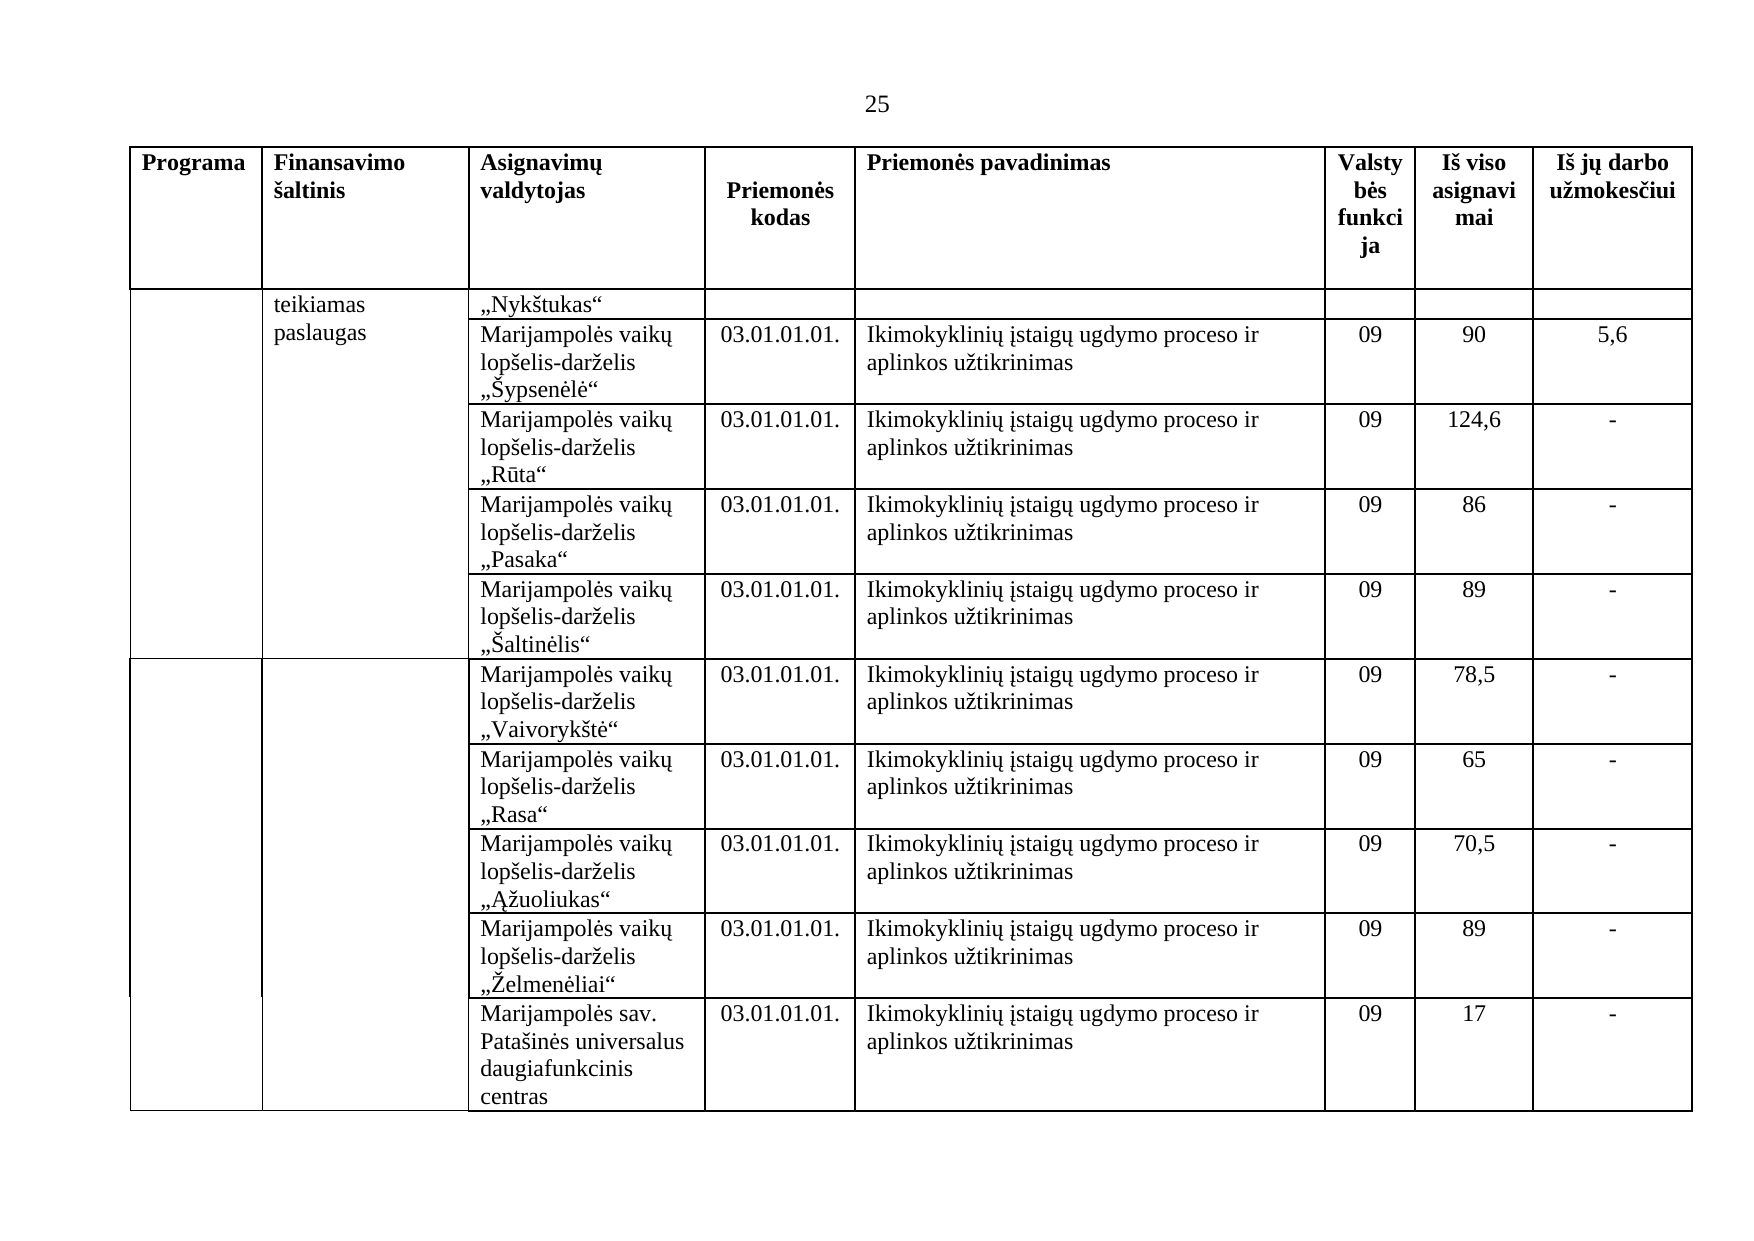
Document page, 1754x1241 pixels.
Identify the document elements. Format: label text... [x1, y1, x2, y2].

table_cell [263, 573, 468, 658]
table_cell [131, 290, 262, 573]
table_cell - [1534, 490, 1691, 573]
table_cell Marijampolės vaikų lopšelis-darželis „Ąžuoliukas“ [470, 830, 704, 912]
table_cell Marijampolės vaikų lopšelis-darželis „Vaivorykštė“ [470, 660, 704, 742]
table_header Asignavimų valdytojas [470, 148, 704, 259]
table_cell [470, 259, 704, 288]
table_cell 09 [1326, 914, 1414, 997]
table_header Iš jų darbo užmokesčiui [1534, 148, 1691, 288]
table_cell Ikimokyklinių įstaigų ugdymo proceso ir aplinkos užtikrinimas [856, 575, 1324, 658]
table_cell 09 [1326, 660, 1414, 742]
table_header Priemonės kodas [706, 148, 854, 259]
table_cell 03.01.01.01. [706, 405, 854, 488]
table_cell 03.01.01.01. [706, 830, 854, 912]
table_cell 09 [1326, 999, 1414, 1110]
table_cell 17 [1416, 999, 1532, 1110]
table_cell „Nykštukas“ [469, 290, 704, 318]
table_cell [1416, 290, 1532, 318]
table_header Priemonės pavadinimas [856, 148, 1324, 259]
table_cell 124,6 [1416, 405, 1532, 488]
table_cell 86 [1416, 490, 1532, 573]
table_cell Marijampolės vaikų lopšelis-darželis „Želmenėliai“ [470, 914, 704, 997]
table_cell 03.01.01.01. [706, 745, 854, 827]
table_cell Marijampolės vaikų lopšelis-darželis „Šypsenėlė“ [469, 320, 704, 403]
table_cell [131, 912, 261, 997]
table_cell 03.01.01.01. [706, 660, 854, 742]
table_cell [131, 743, 261, 827]
table_cell - [1534, 999, 1691, 1110]
table_header Programa [131, 148, 261, 259]
table_cell Marijampolės vaikų lopšelis-darželis „Pasaka“ [469, 490, 704, 573]
table_cell 03.01.01.01. [706, 490, 854, 573]
table_cell Marijampolės vaikų lopšelis-darželis „Rūta“ [469, 405, 704, 488]
table_cell 89 [1416, 914, 1532, 997]
table_cell [263, 997, 468, 1110]
table_cell 89 [1416, 575, 1532, 658]
table_cell 5,6 [1534, 320, 1691, 403]
table_cell Marijampolės sav. Patašinės universalus daugiafunkcinis centras [469, 999, 704, 1110]
table_cell [263, 659, 468, 742]
table_cell [131, 259, 261, 288]
table_cell 09 [1326, 745, 1414, 827]
table_cell - [1534, 575, 1691, 658]
table_cell Ikimokyklinių įstaigų ugdymo proceso ir aplinkos užtikrinimas [856, 914, 1324, 997]
table_cell 03.01.01.01. [706, 320, 854, 403]
table_cell 78,5 [1416, 660, 1532, 742]
table_cell 90 [1416, 320, 1532, 403]
table_cell [131, 997, 262, 1110]
table_cell [856, 290, 1324, 318]
table_cell Ikimokyklinių įstaigų ugdymo proceso ir aplinkos užtikrinimas [856, 999, 1324, 1110]
table_cell - [1534, 830, 1691, 912]
table_cell Ikimokyklinių įstaigų ugdymo proceso ir aplinkos užtikrinimas [856, 490, 1324, 573]
table_cell - [1534, 914, 1691, 997]
table_cell 09 [1326, 490, 1414, 573]
table_cell Ikimokyklinių įstaigų ugdymo proceso ir aplinkos užtikrinimas [856, 320, 1324, 403]
table_cell 09 [1326, 575, 1414, 658]
table_header Finansavimo šaltinis [263, 148, 468, 259]
table_cell [856, 259, 1324, 288]
table_cell 09 [1326, 405, 1414, 488]
table_cell [263, 259, 468, 288]
table_cell 09 [1326, 320, 1414, 403]
table_cell 65 [1416, 745, 1532, 827]
table_cell teikiamas paslaugas [263, 290, 468, 573]
table_cell Marijampolės vaikų lopšelis-darželis „Rasa“ [470, 745, 704, 827]
table_header Valstybės funkcija [1326, 148, 1414, 259]
table_cell [1326, 259, 1414, 288]
table_cell - [1534, 660, 1691, 742]
table_cell - [1534, 405, 1691, 488]
table_cell [131, 659, 261, 742]
table_cell [131, 573, 262, 658]
table_cell Ikimokyklinių įstaigų ugdymo proceso ir aplinkos užtikrinimas [856, 830, 1324, 912]
table_cell 03.01.01.01. [706, 914, 854, 997]
table_cell 03.01.01.01. [706, 575, 854, 658]
table_header Iš viso asignavimai [1416, 148, 1532, 288]
table_cell [263, 743, 468, 827]
table_cell Ikimokyklinių įstaigų ugdymo proceso ir aplinkos užtikrinimas [856, 660, 1324, 742]
table_cell Ikimokyklinių įstaigų ugdymo proceso ir aplinkos užtikrinimas [856, 745, 1324, 827]
table_cell - [1534, 290, 1691, 318]
table_cell [706, 290, 854, 318]
table_cell Marijampolės vaikų lopšelis-darželis „Šaltinėlis“ [469, 575, 704, 658]
table_cell - [1534, 745, 1691, 827]
table_cell [131, 828, 261, 912]
table_cell 70,5 [1416, 830, 1532, 912]
table_cell Ikimokyklinių įstaigų ugdymo proceso ir aplinkos užtikrinimas [856, 405, 1324, 488]
table_cell [263, 828, 468, 912]
table_cell [706, 259, 854, 288]
table_cell [1326, 290, 1414, 318]
table_cell 03.01.01.01. [706, 999, 854, 1110]
table_cell 09 [1326, 830, 1414, 912]
table_cell [263, 912, 468, 997]
